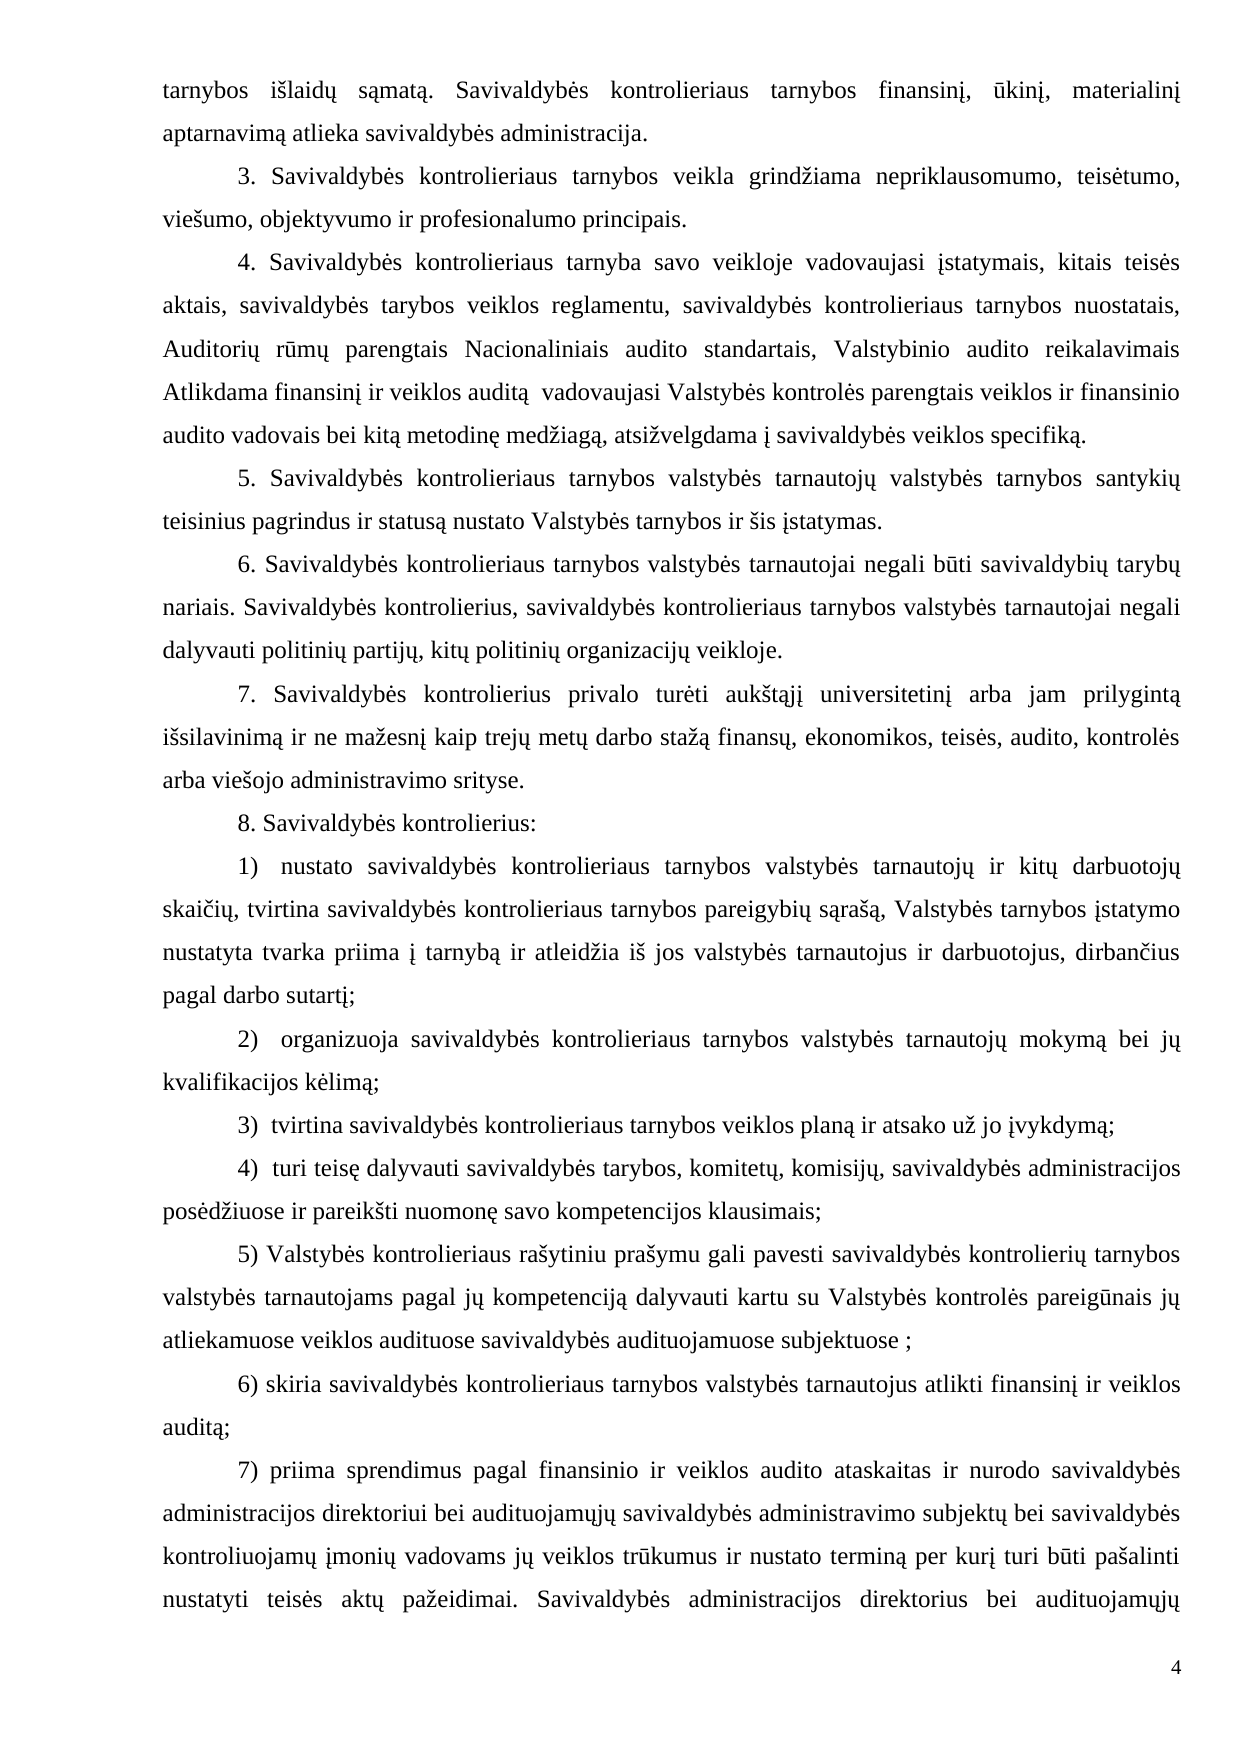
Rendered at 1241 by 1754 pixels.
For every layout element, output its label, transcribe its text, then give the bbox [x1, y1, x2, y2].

text 6. Savivaldybės kontrolieriaus tarnybos valstybės tarnautojai negali būti savivaldybių tarybų nariais. Savivaldybės kontrolierius, savivaldybės kontrolieriaus tarnybos valstybės tarnautojai negali dalyvauti politinių partijų, kitų politinių organizacijų veikloje. [162, 549, 1181, 664]
text 3. Savivaldybės kontrolieriaus tarnybos veikla grindžiama nepriklausomumo, teisėtumo, viešumo, objektyvumo ir profesionalumo principais. [162, 161, 1181, 233]
text 4) turi teisę dalyvauti savivaldybės tarybos, komitetų, komisijų, savivaldybės administracijos posėdžiuose ir pareikšti nuomonę savo kompetencijos klausimais; [162, 1153, 1181, 1225]
text 2) organizuoja savivaldybės kontrolieriaus tarnybos valstybės tarnautojų mokymą bei jų kvalifikacijos kėlimą; [162, 1024, 1181, 1096]
text tarnybos išlaidų sąmatą. Savivaldybės kontrolieriaus tarnybos finansinį, ūkinį, materialinį aptarnavimą atlieka savivaldybės administracija. [162, 75, 1181, 147]
text 5) Valstybės kontrolieriaus rašytiniu prašymu gali pavesti savivaldybės kontrolierių tarnybos valstybės tarnautojams pagal jų kompetenciją dalyvauti kartu su Valstybės kontrolės pareigūnais jų atliekamuose veiklos audituose savivaldybės audituojamuose subjektuose ; [162, 1239, 1181, 1354]
text 4. Savivaldybės kontrolieriaus tarnyba savo veikloje vadovaujasi įstatymais, kitais teisės aktais, savivaldybės tarybos veiklos reglamentu, savivaldybės kontrolieriaus tarnybos nuostatais, Auditorių rūmų parengtais Nacionaliniais audito standartais, Valstybinio audito reikalavimais Atlikdama finansinį ir veiklos auditą vadovaujasi Valstybės kontrolės parengtais veiklos ir finansinio audito vadovais bei kitą metodinę medžiagą, atsižvelgdama į savivaldybės veiklos specifiką. [162, 247, 1181, 449]
text 7) priima sprendimus pagal finansinio ir veiklos audito ataskaitas ir nurodo savivaldybės administracijos direktoriui bei audituojamųjų savivaldybės administravimo subjektų bei savivaldybės kontroliuojamų įmonių vadovams jų veiklos trūkumus ir nustato terminą per kurį turi būti pašalinti nustatyti teisės aktų pažeidimai. Savivaldybės administracijos direktorius bei audituojamųjų [162, 1455, 1181, 1613]
text 5. Savivaldybės kontrolieriaus tarnybos valstybės tarnautojų valstybės tarnybos santykių teisinius pagrindus ir statusą nustato Valstybės tarnybos ir šis įstatymas. [162, 463, 1181, 535]
text 8. Savivaldybės kontrolierius: [162, 808, 1181, 837]
text 1) nustato savivaldybės kontrolieriaus tarnybos valstybės tarnautojų ir kitų darbuotojų skaičių, tvirtina savivaldybės kontrolieriaus tarnybos pareigybių sąrašą, Valstybės tarnybos įstatymo nustatyta tvarka priima į tarnybą ir atleidžia iš jos valstybės tarnautojus ir darbuotojus, dirbančius pagal darbo sutartį; [162, 851, 1181, 1009]
text 6) skiria savivaldybės kontrolieriaus tarnybos valstybės tarnautojus atlikti finansinį ir veiklos auditą; [162, 1369, 1181, 1441]
text 7. Savivaldybės kontrolierius privalo turėti aukštąjį universitetinį arba jam prilygintą išsilavinimą ir ne mažesnį kaip trejų metų darbo stažą finansų, ekonomikos, teisės, audito, kontrolės arba viešojo administravimo srityse. [162, 679, 1181, 794]
text 3) tvirtina savivaldybės kontrolieriaus tarnybos veiklos planą ir atsako už jo įvykdymą; [162, 1110, 1181, 1139]
